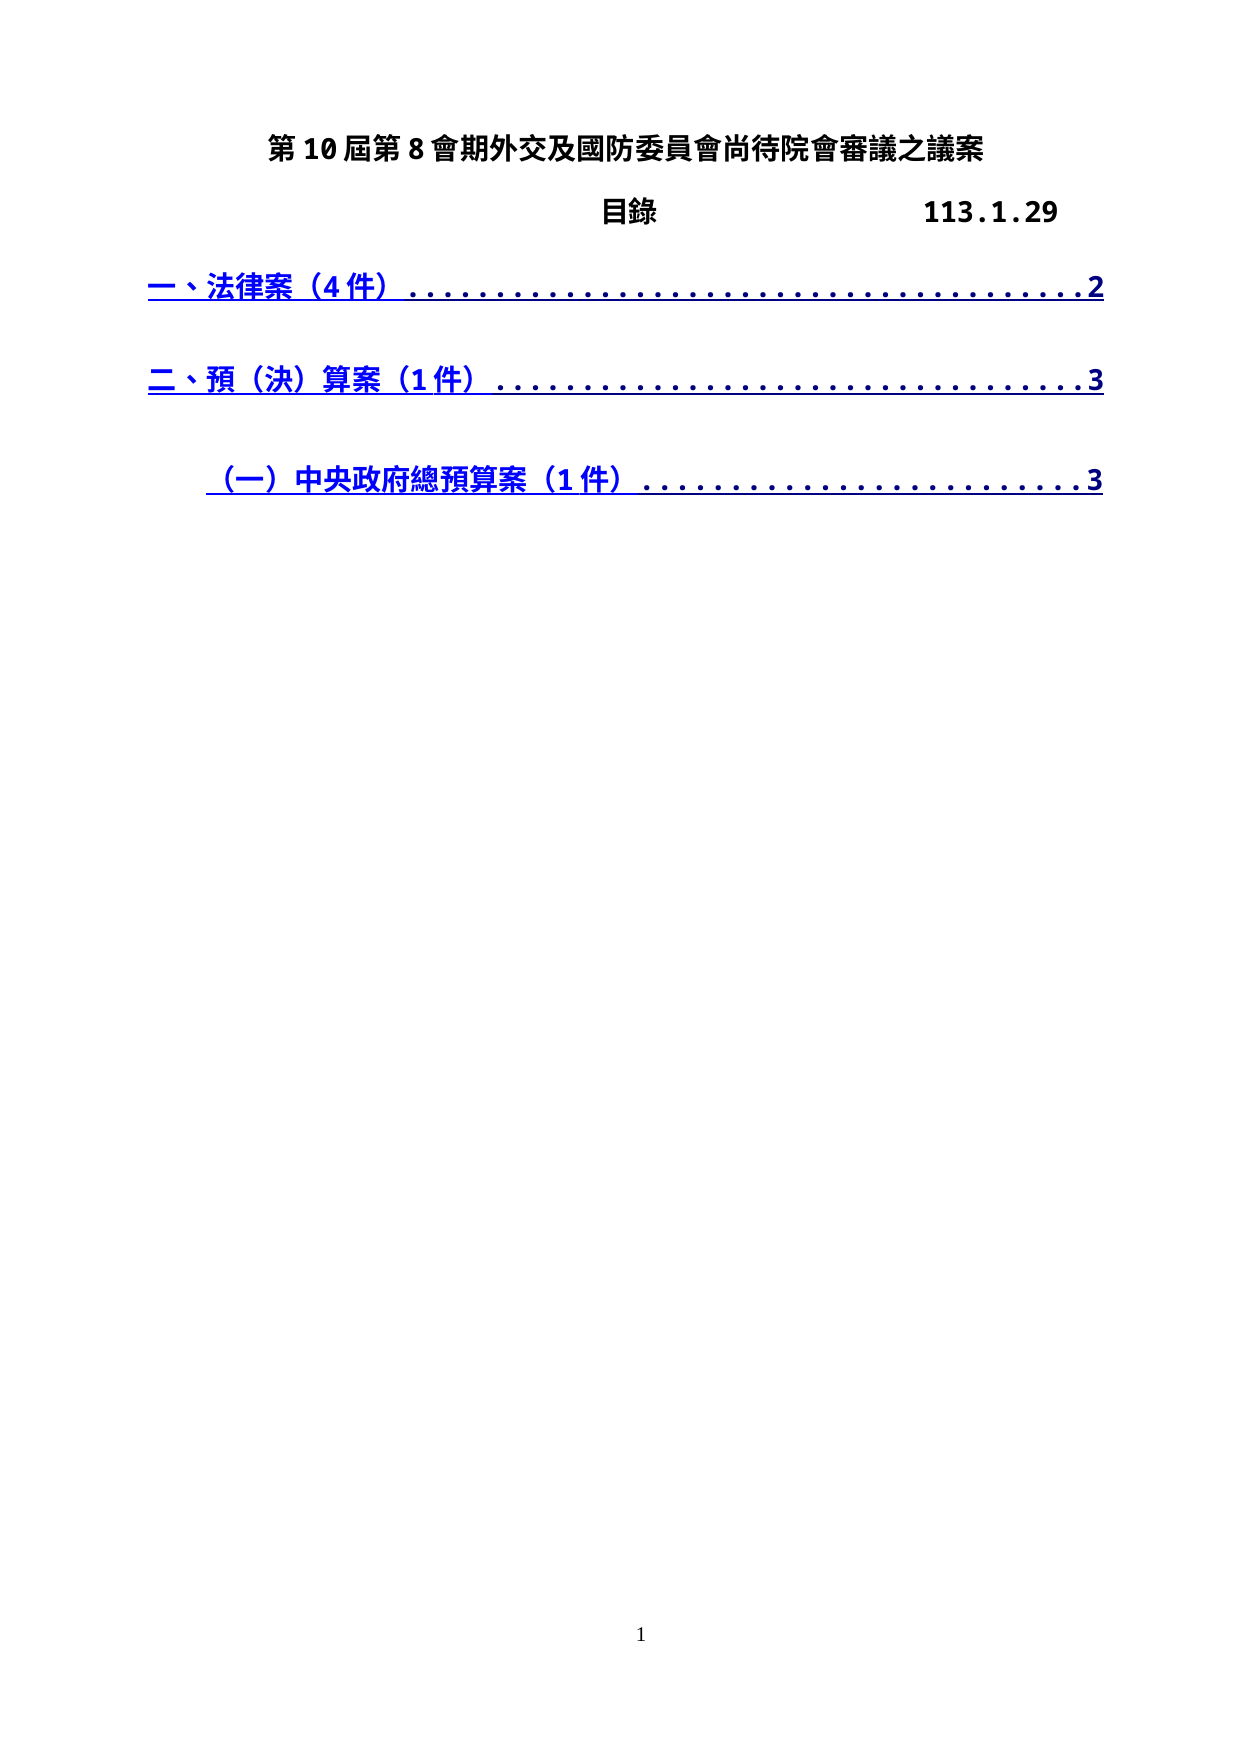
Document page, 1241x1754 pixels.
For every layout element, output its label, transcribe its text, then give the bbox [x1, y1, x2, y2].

text 目錄 113.1.29 [148, 168, 1104, 230]
text [148, 395, 1104, 399]
text 一、法律案（4件） 2 [148, 243, 1104, 299]
text 第10屆第8會期外交及國防委員會尚待院會審議之議案 [148, 105, 1104, 168]
text 二、預（決）算案（1件） 3 [148, 336, 1104, 393]
text [148, 301, 1104, 305]
text （一）中央政府總預算案（1件） 3 [206, 436, 1104, 499]
